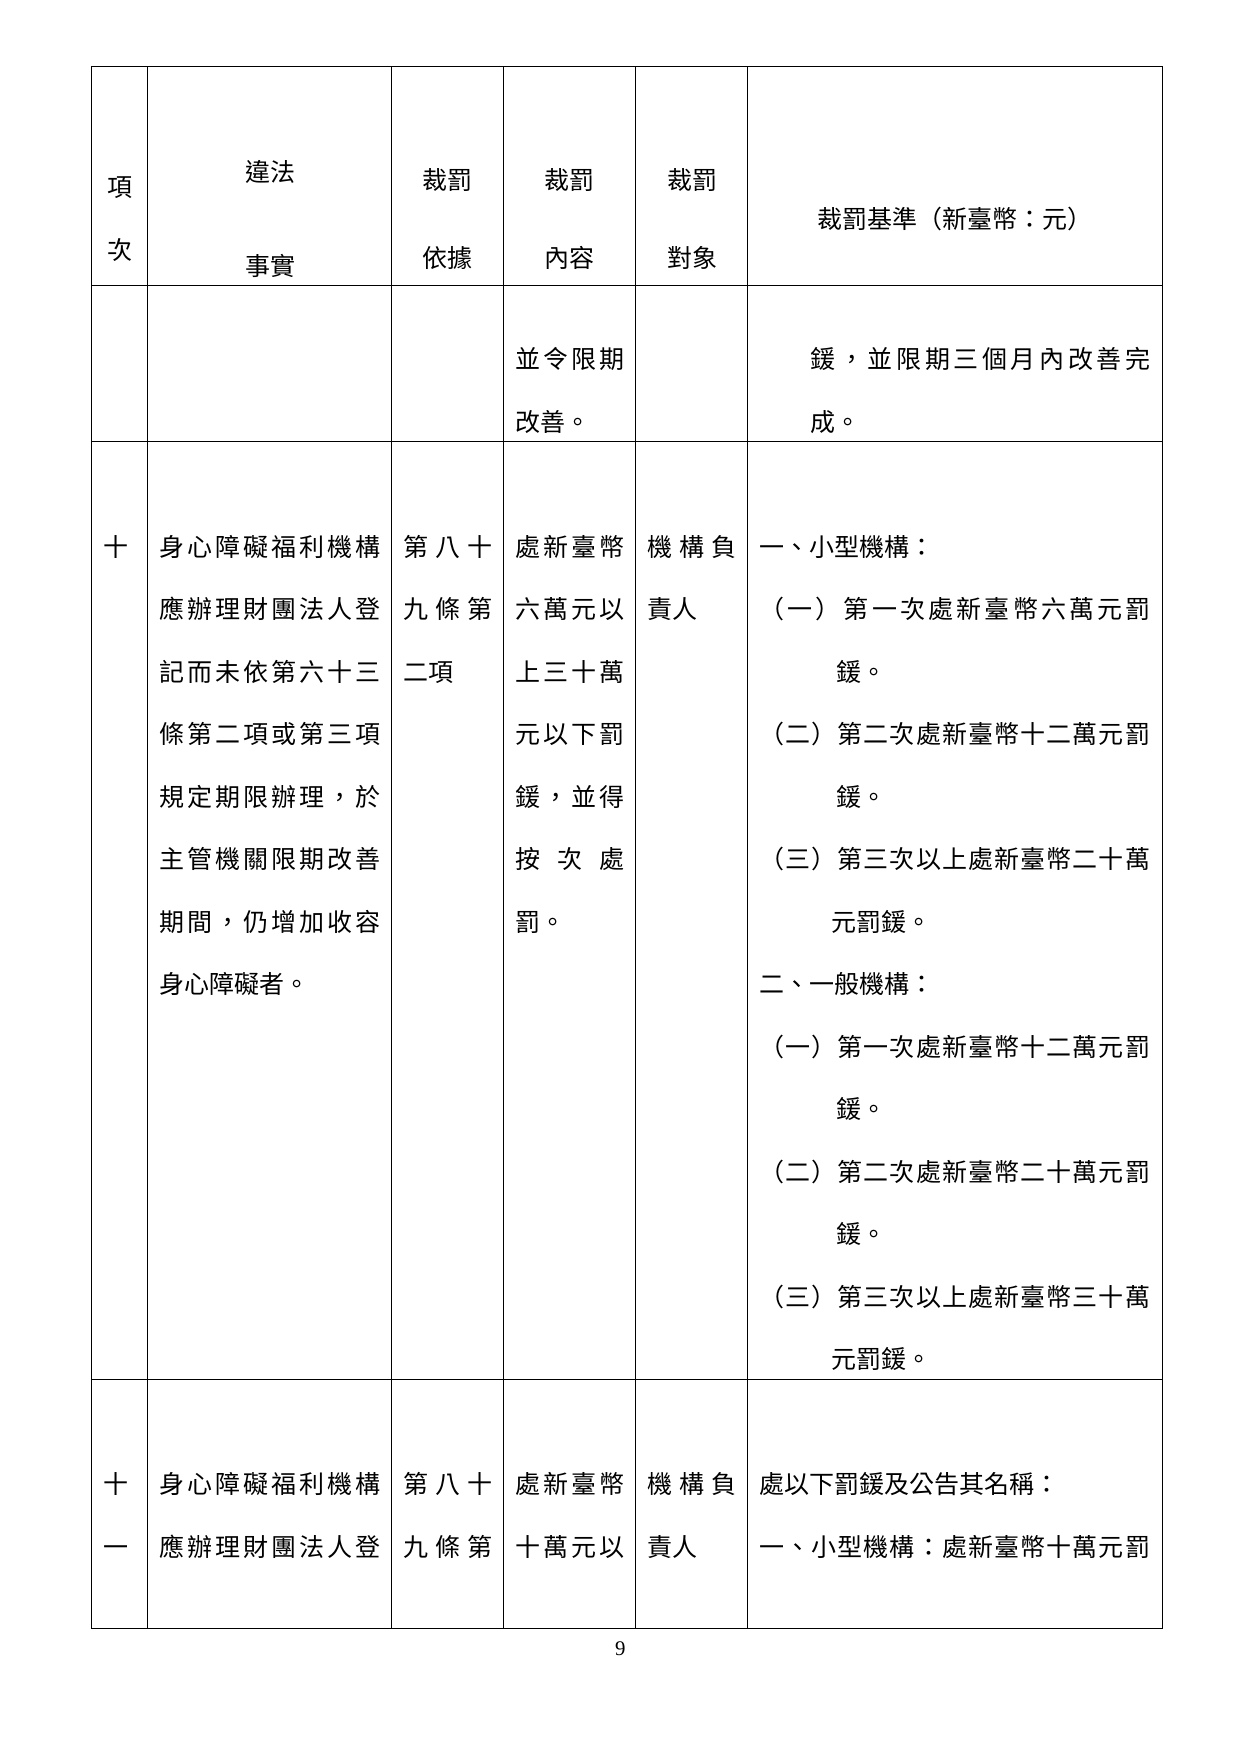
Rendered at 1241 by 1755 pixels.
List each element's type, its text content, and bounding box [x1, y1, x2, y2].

table_header 項次 [92, 67, 147, 285]
table_cell 一、小型機構： （一）第一次處新臺幣六萬元罰鍰。 （二）第二次處新臺幣十二萬元罰鍰。 （三）第三次以上處新臺幣二十萬元罰鍰。 二、一般機構： （一）第一次處新臺幣十二萬元罰鍰。 （二）第二次處新臺幣二十萬元罰鍰。 （三）第三次以上處新臺幣三十萬元罰鍰。 [748, 442, 1162, 1379]
table_cell 身心障礙福利機構應辦理財團法人登記而未依第六十三條第二項或第三項規定期限辦理，於主管機關限期改善期間，仍增加收容身心障礙者。 [148, 442, 391, 1379]
table_cell 第八十九條第二項 [392, 442, 503, 1379]
table_cell 身心障礙福利機構應辦理財團法人登 [148, 1380, 391, 1628]
table_cell 十一 [92, 1380, 147, 1628]
table_cell 鍰，並限期三個月內改善完成。 [748, 286, 1162, 441]
table_cell 第八十九條第 [392, 1380, 503, 1628]
table_header 裁罰 對象 [636, 67, 747, 285]
table_header 違法 事實 [148, 67, 391, 285]
table_cell [148, 286, 391, 441]
table_header 裁罰 內容 [504, 67, 635, 285]
table_cell 並令限期改善。 [504, 286, 635, 441]
table_cell 機構負責人 [636, 1380, 747, 1628]
table_header 裁罰基準（新臺幣：元） [748, 67, 1162, 285]
table_cell 處新臺幣六萬元以上三十萬元以下罰鍰，並得按次處罰。 [504, 442, 635, 1379]
table_cell 十 [92, 442, 147, 1379]
table_cell 處新臺幣十萬元以 [504, 1380, 635, 1628]
table_cell 處以下罰鍰及公告其名稱： 一、小型機構：處新臺幣十萬元罰 [748, 1380, 1162, 1628]
table_cell [636, 286, 747, 441]
table_cell [392, 286, 503, 441]
table_cell 機構負責人 [636, 442, 747, 1379]
table_cell [92, 286, 147, 441]
table_header 裁罰 依據 [392, 67, 503, 285]
